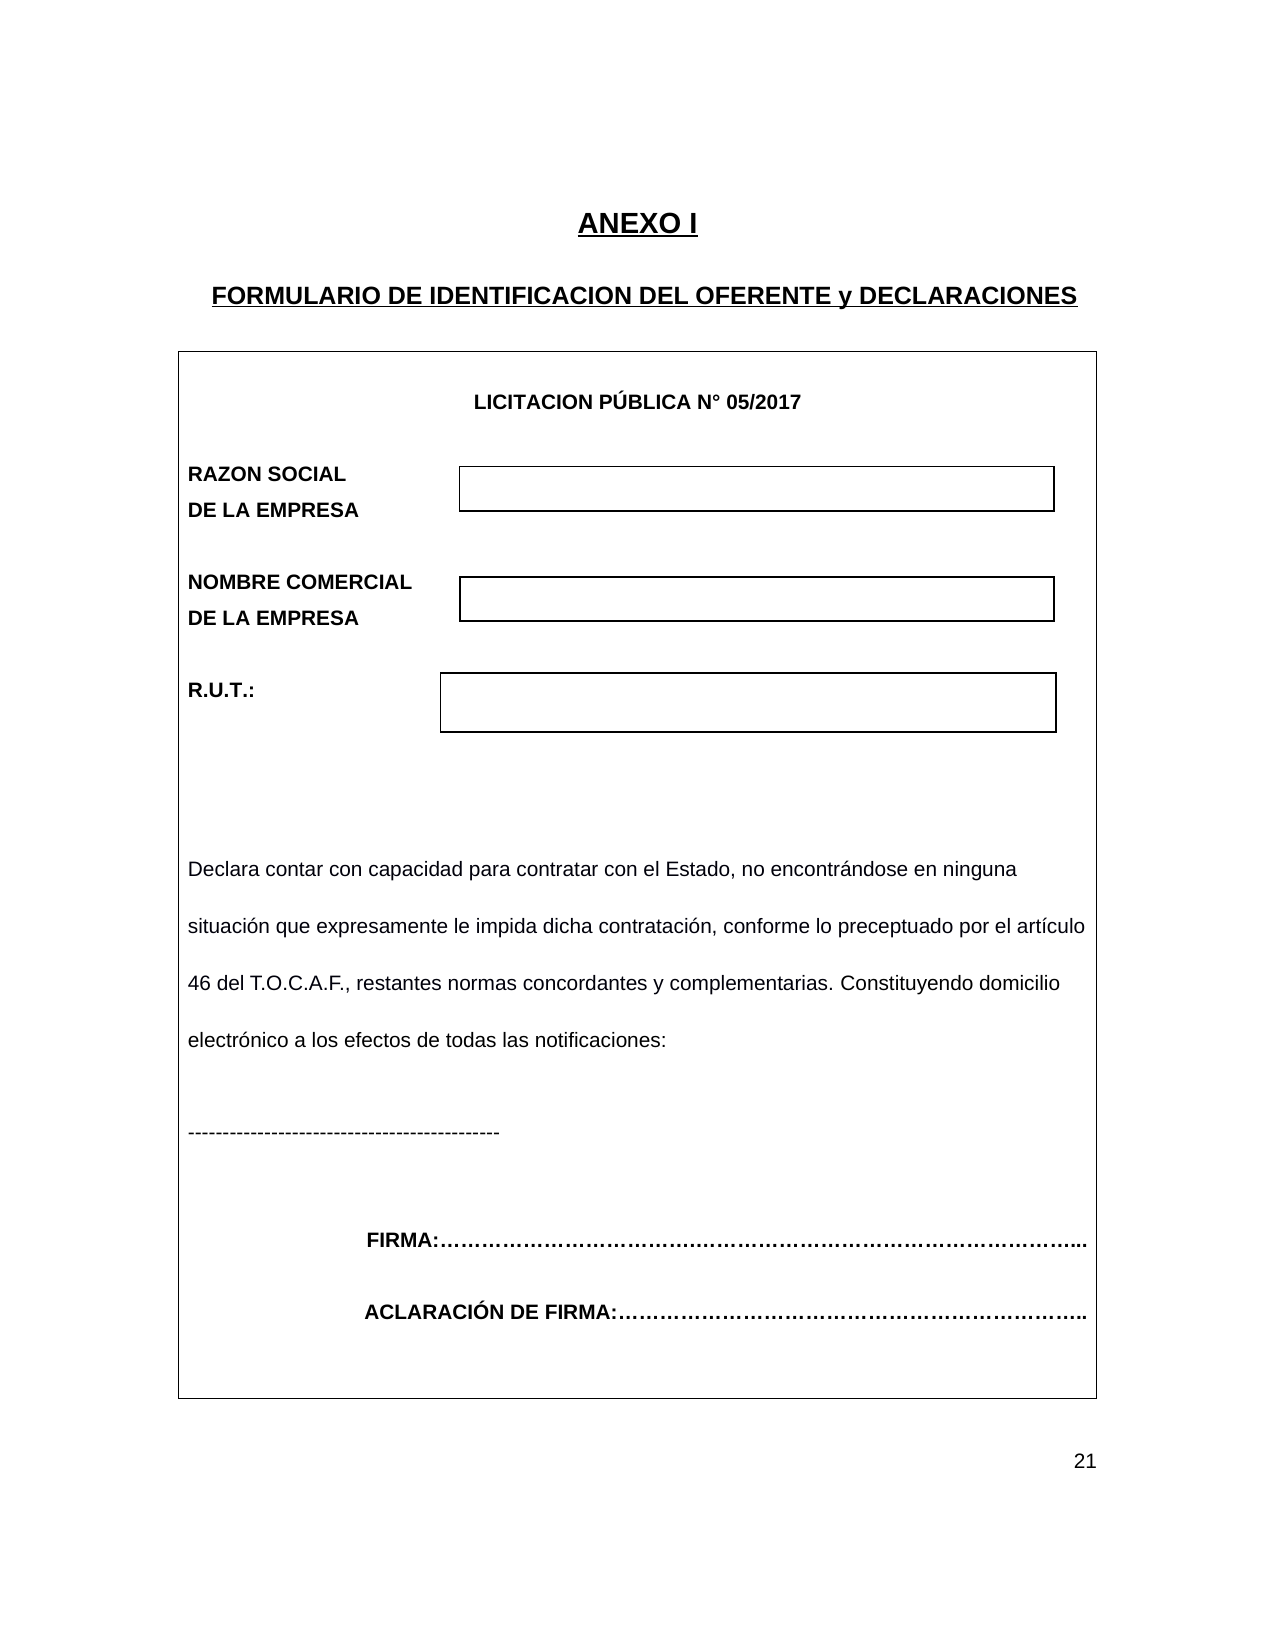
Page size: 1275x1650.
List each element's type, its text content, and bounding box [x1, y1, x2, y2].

text LICITACION PÚBLICA N° 05/2017 [179, 387, 1096, 414]
text R.U.T.: [179, 674, 440, 701]
text DE LA EMPRESA [179, 495, 1096, 522]
text electrónico a los efectos de todas las notificaciones: [179, 1024, 1096, 1051]
text NOMBRE COMERCIAL [179, 567, 1096, 594]
text Declara contar con capacidad para contratar con el Estado, no encontrándose en ninguna [179, 854, 1096, 881]
text [1057, 674, 1096, 701]
text situación que expresamente le impida dicha contratación, conforme lo preceptuado por el artículo [179, 911, 1096, 938]
text RAZON SOCIAL [179, 459, 1096, 486]
subtitle FORMULARIO DE IDENTIFICACION DEL OFERENTE y DECLARACIONES [178, 281, 1097, 310]
text FIRMA:……………………………….………………………………………………... [179, 1225, 1096, 1252]
subtitle ANEXO I [178, 206, 1097, 240]
text DE LA EMPRESA [179, 602, 1096, 629]
text --------------------------------------------- [179, 1117, 1096, 1144]
text ACLARACIÓN DE FIRMA:………………………………………………………….. [179, 1297, 1096, 1324]
text 46 del T.O.C.A.F., restantes normas concordantes y complementarias. Constituyendo domicilio [179, 968, 1096, 995]
